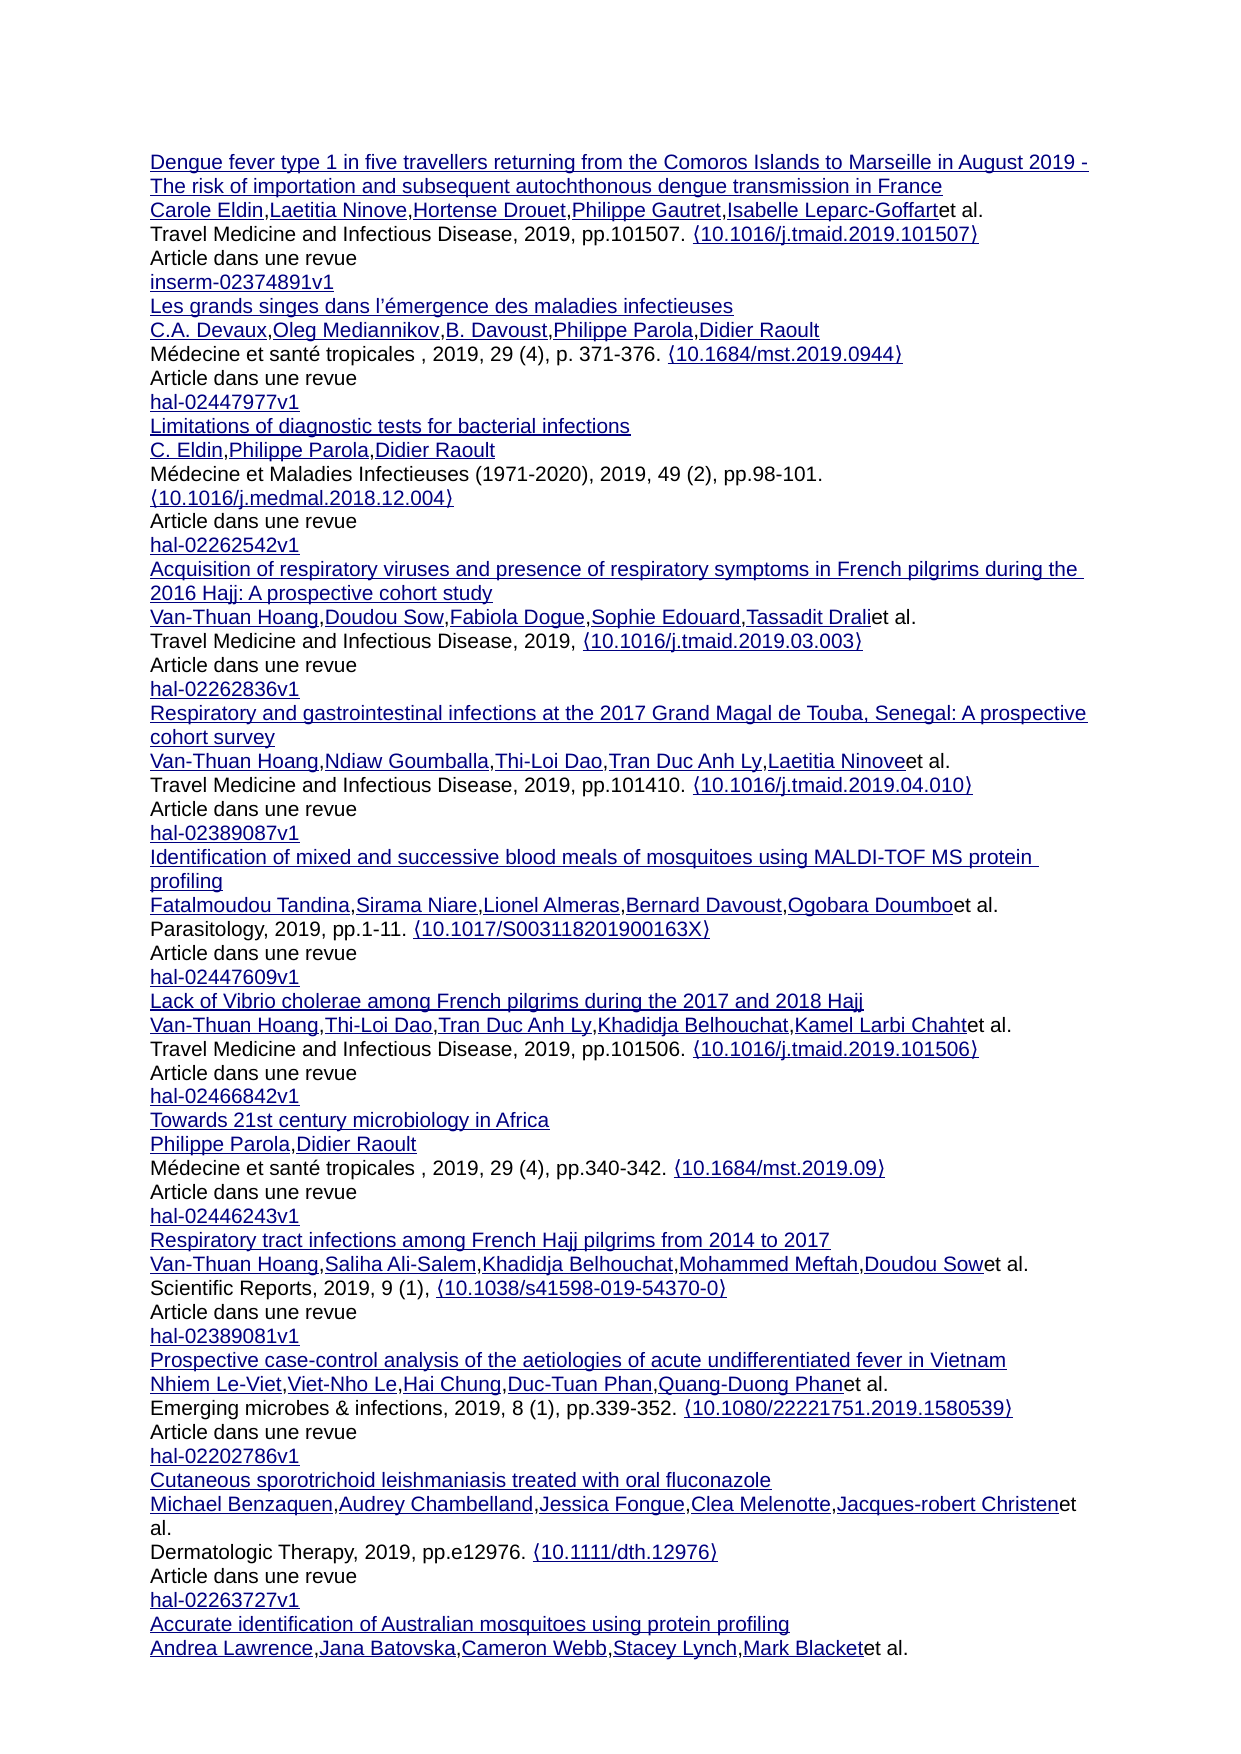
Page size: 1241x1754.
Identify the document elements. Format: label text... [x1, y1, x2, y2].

table_cell Les grands singes dans l’émergence des maladies infectieuses C.A. Devaux,Oleg Mediannikov,B. Davoust,Philippe Parola,Didier Raoult Médecine et santé tropicales , 2019, 29 (4), p. 371-376. ⟨10.1684/mst.2019.0944⟩ Article dans une revue hal-02447977v1 [150, 294, 1090, 413]
table_cell Prospective case-control analysis of the aetiologies of acute undifferentiated fever in Vietnam Nhiem Le-Viet,Viet-Nho Le,Hai Chung,Duc-Tuan Phan,Quang-Duong Phanet al. Emerging microbes & infections, 2019, 8 (1), pp.339-352. ⟨10.1080/22221751.2019.1580539⟩ Article dans une revue hal-02202786v1 [150, 1348, 1090, 1468]
table_cell Lack of Vibrio cholerae among French pilgrims during the 2017 and 2018 Hajj Van-Thuan Hoang,Thi-Loi Dao,Tran Duc Anh Ly,Khadidja Belhouchat,Kamel Larbi Chahtet al. Travel Medicine and Infectious Disease, 2019, pp.101506. ⟨10.1016/j.tmaid.2019.101506⟩ Article dans une revue hal-02466842v1 [150, 989, 1090, 1108]
table_cell Respiratory and gastrointestinal infections at the 2017 Grand Magal de Touba, Senegal: A prospective cohort survey Van-Thuan Hoang,Ndiaw Goumballa,Thi-Loi Dao,Tran Duc Anh Ly,Laetitia Ninoveet al. Travel Medicine and Infectious Disease, 2019, pp.101410. ⟨10.1016/j.tmaid.2019.04.010⟩ Article dans une revue hal-02389087v1 [150, 701, 1090, 845]
table_cell Dengue fever type 1 in five travellers returning from the Comoros Islands to Marseille in August 2019 - The risk of importation and subsequent autochthonous dengue transmission in France Carole Eldin,Laetitia Ninove,Hortense Drouet,Philippe Gautret,Isabelle Leparc-Goffartet al. Travel Medicine and Infectious Disease, 2019, pp.101507. ⟨10.1016/j.tmaid.2019.101507⟩ Article dans une revue inserm-02374891v1 [150, 150, 1090, 294]
table_cell Respiratory tract infections among French Hajj pilgrims from 2014 to 2017 Van-Thuan Hoang,Saliha Ali-Salem,Khadidja Belhouchat,Mohammed Meftah,Doudou Sowet al. Scientific Reports, 2019, 9 (1), ⟨10.1038/s41598-019-54370-0⟩ Article dans une revue hal-02389081v1 [150, 1228, 1090, 1348]
table_cell Identification of mixed and successive blood meals of mosquitoes using MALDI-TOF MS protein profiling Fatalmoudou Tandina,Sirama Niare,Lionel Almeras,Bernard Davoust,Ogobara Doumboet al. Parasitology, 2019, pp.1-11. ⟨10.1017/S003118201900163X⟩ Article dans une revue hal-02447609v1 [150, 845, 1090, 988]
table_cell Limitations of diagnostic tests for bacterial infections C. Eldin,Philippe Parola,Didier Raoult Médecine et Maladies Infectieuses (1971-2020), 2019, 49 (2), pp.98-101. ⟨10.1016/j.medmal.2018.12.004⟩ Article dans une revue hal-02262542v1 [150, 414, 1090, 557]
table_cell Accurate identification of Australian mosquitoes using protein profiling Andrea Lawrence,Jana Batovska,Cameron Webb,Stacey Lynch,Mark Blacketet al. [150, 1611, 1090, 1659]
table_cell Acquisition of respiratory viruses and presence of respiratory symptoms in French pilgrims during the 2016 Hajj: A prospective cohort study Van-Thuan Hoang,Doudou Sow,Fabiola Dogue,Sophie Edouard,Tassadit Draliet al. Travel Medicine and Infectious Disease, 2019, ⟨10.1016/j.tmaid.2019.03.003⟩ Article dans une revue hal-02262836v1 [150, 557, 1090, 701]
table_cell Towards 21st century microbiology in Africa Philippe Parola,Didier Raoult Médecine et santé tropicales , 2019, 29 (4), pp.340-342. ⟨10.1684/mst.2019.09⟩ Article dans une revue hal-02446243v1 [150, 1108, 1090, 1228]
table_cell Cutaneous sporotrichoid leishmaniasis treated with oral fluconazole Michael Benzaquen,Audrey Chambelland,Jessica Fongue,Clea Melenotte,Jacques‐robert Christenet al. Dermatologic Therapy, 2019, pp.e12976. ⟨10.1111/dth.12976⟩ Article dans une revue hal-02263727v1 [150, 1468, 1090, 1611]
